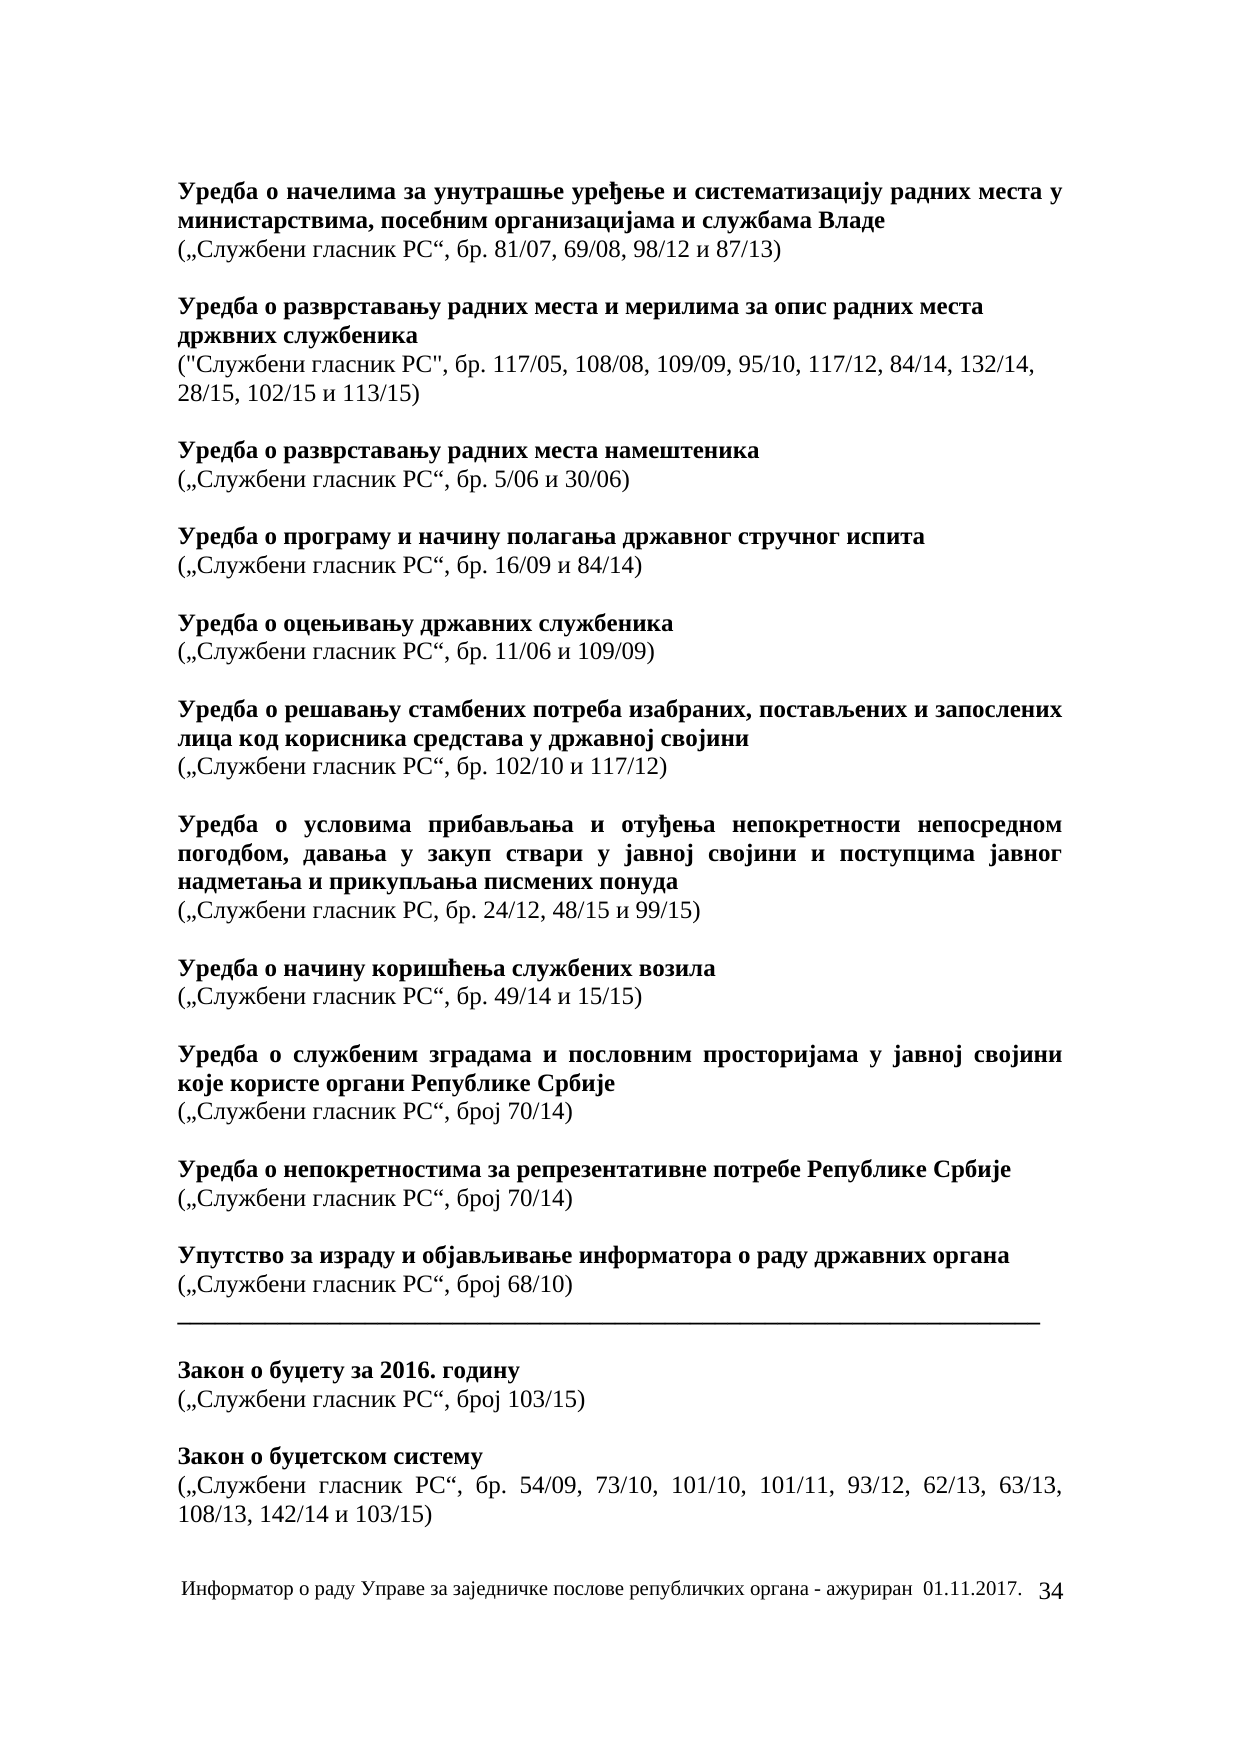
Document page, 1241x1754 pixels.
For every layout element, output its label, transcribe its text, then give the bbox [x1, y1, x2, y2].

text Уредба о службеним зградама и пословним просторијама у јавној својини које користе органи Републике Србије [177, 1039, 1063, 1096]
text („Службени гласник РС“, бр. 102/10 и 117/12) [177, 751, 1063, 780]
text („Службени гласник РС“, број 68/10) [177, 1269, 1063, 1298]
text Уредба о решавању стамбених потреба изабраних, постављених и запослених лица код корисника средстава у државној својини [177, 694, 1063, 751]
text („Службени гласник РС“, број 103/15) [177, 1384, 1063, 1413]
text Закон о буџетском систему [177, 1441, 1063, 1470]
text („Службени гласник РС“, бр. 49/14 и 15/15) [177, 981, 1063, 1010]
text Уредба о програму и начину полагања државног стручног испита [177, 521, 1063, 550]
text („Службени гласник РС“, бр. 16/09 и 84/14) [177, 550, 1063, 579]
text („Службени гласник РС“, бр. 81/07, 69/08, 98/12 и 87/13) [177, 234, 1063, 263]
text Уредба о условима прибављања и отуђења непокретности непосредном погодбом, давања у закуп ствари у јавној својини и поступцима јавног надметања и прикупљања писмених понуда [177, 809, 1063, 895]
text („Службени гласник РС“, бр. 54/09, 73/10, 101/10, 101/11, 93/12, 62/13, 63/13, 108/13, 142/14 и 103/15) [177, 1470, 1063, 1528]
text Уредба о разврставању радних места и мерилима за опис радних места држвних службеника [177, 291, 1063, 349]
text („Службени гласник РС“, број 70/14) [177, 1096, 1063, 1125]
text Уредба о разврставању радних места намештеника [177, 435, 1063, 464]
text („Службени гласник РС, бр. 24/12, 48/15 и 99/15) [177, 895, 1063, 924]
text Закон о буџету за 2016. годину [177, 1355, 1063, 1384]
text Уредба о непокретностима за репрезентативне потребе Републике Србије [177, 1154, 1063, 1183]
text („Службени гласник РС“, бр. 11/06 и 109/09) [177, 636, 1063, 665]
text _____________________________________________________________________ [177, 1298, 1063, 1326]
text („Службени гласник РС“, број 70/14) [177, 1183, 1063, 1211]
text Упутство за израду и објављивање информатора о раду државних органа [177, 1240, 1063, 1269]
text ("Службени гласник РС", бр. 117/05, 108/08, 109/09, 95/10, 117/12, 84/14, 132/14, 28/15, 102/15 и 113/15) [177, 349, 1063, 406]
text („Службени гласник РС“, бр. 5/06 и 30/06) [177, 464, 1063, 493]
text Уредба о начину коришћења службених возила [177, 953, 1063, 981]
text Уредба о оцењивању државних службеника [177, 608, 1063, 636]
text Уредба о начелима за унутрашње уређење и систематизацију радних места у министарствима, посебним организацијама и службама Владе [177, 176, 1063, 234]
